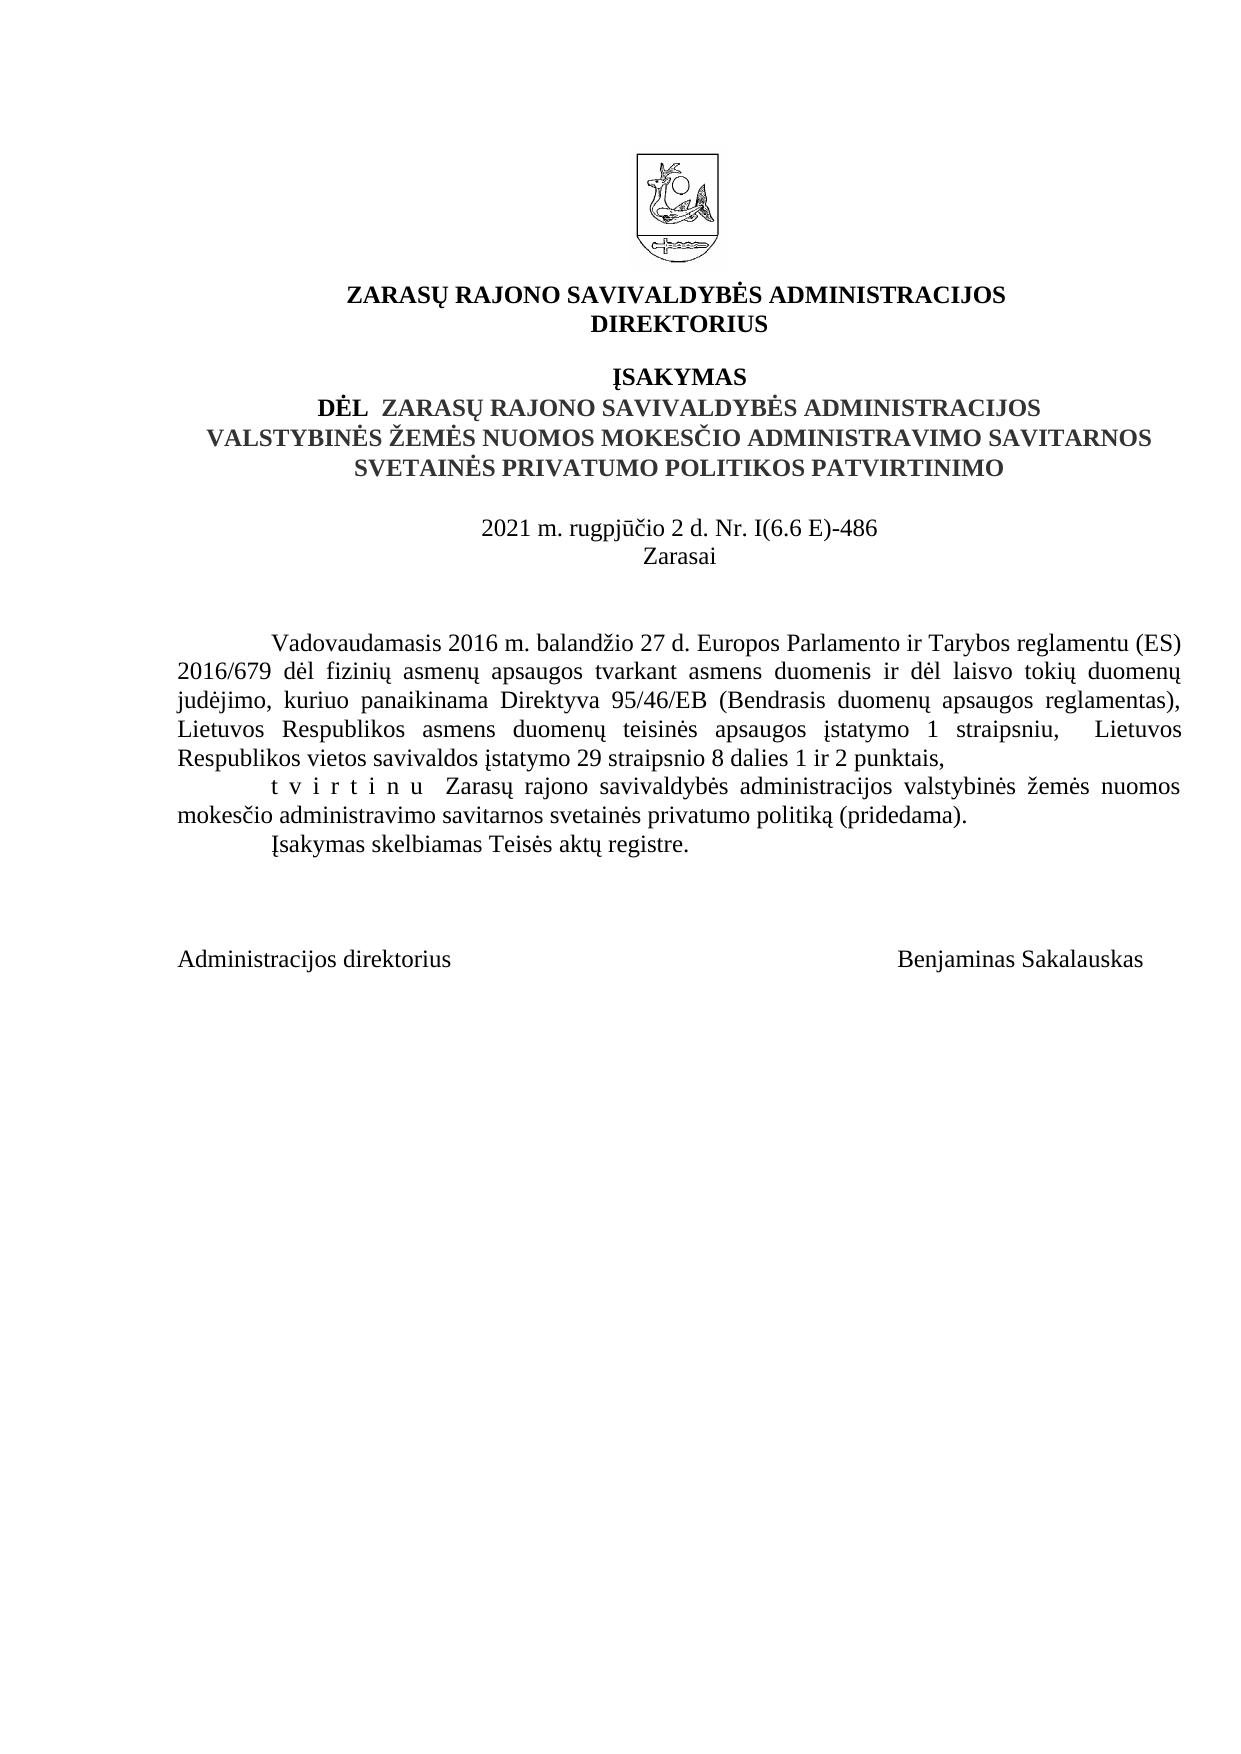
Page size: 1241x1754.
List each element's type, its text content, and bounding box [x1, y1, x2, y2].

text Dėl ZARASŲ RAJONO SAVIVALDYBĖS ADMINISTRACIJOS [177, 393, 1182, 421]
text Administracijos direktorius Benjaminas Sakalauskas [177, 944, 1182, 973]
text Zarasai [177, 541, 1182, 570]
text direktorius [177, 309, 1182, 337]
text Įsakymas skelbiamas Teisės aktų registre. [177, 829, 1182, 858]
text Vadovaudamasis 2016 m. balandžio 27 d. Europos Parlamento ir Tarybos reglamentu (ES) 2016/679 dėl fizinių asmenų apsaugos tvarkant asmens duomenis ir dėl laisvo tokių duomenų judėjimo, kuriuo panaikinama Direktyva 95/46/EB (Bendrasis duomenų apsaugos reglamentas), Lietuvos Respublikos asmens duomenų teisinės apsaugos įstatymo 1 straipsniu, Lietuvos Respublikos vietos savivaldos įstatymo 29 straipsnio 8 dalies 1 ir 2 punktais, [177, 628, 1182, 771]
text ĮSAKYMAS [177, 362, 1182, 390]
text t v i r t i n u Zarasų rajono savivaldybės administracijos valstybinės žemės nuomos mokesčio administravimo savitarnos svetainės privatumo politiką (pridedama). [177, 771, 1182, 829]
text Zarasų rajono SAVIVALDYBĖS administracijos [177, 280, 1182, 309]
text VALSTYBINĖS ŽEMĖS NUOMOS MOKESČIO ADMINISTRAVIMO SAVITARNOS SVETAINĖS PRIVATUMO POLITIKOS PATVIRTINIMO [177, 423, 1182, 482]
text 2021 m. rugpjūčio 2 d. Nr. I(6.6 E)-486 [177, 513, 1182, 541]
